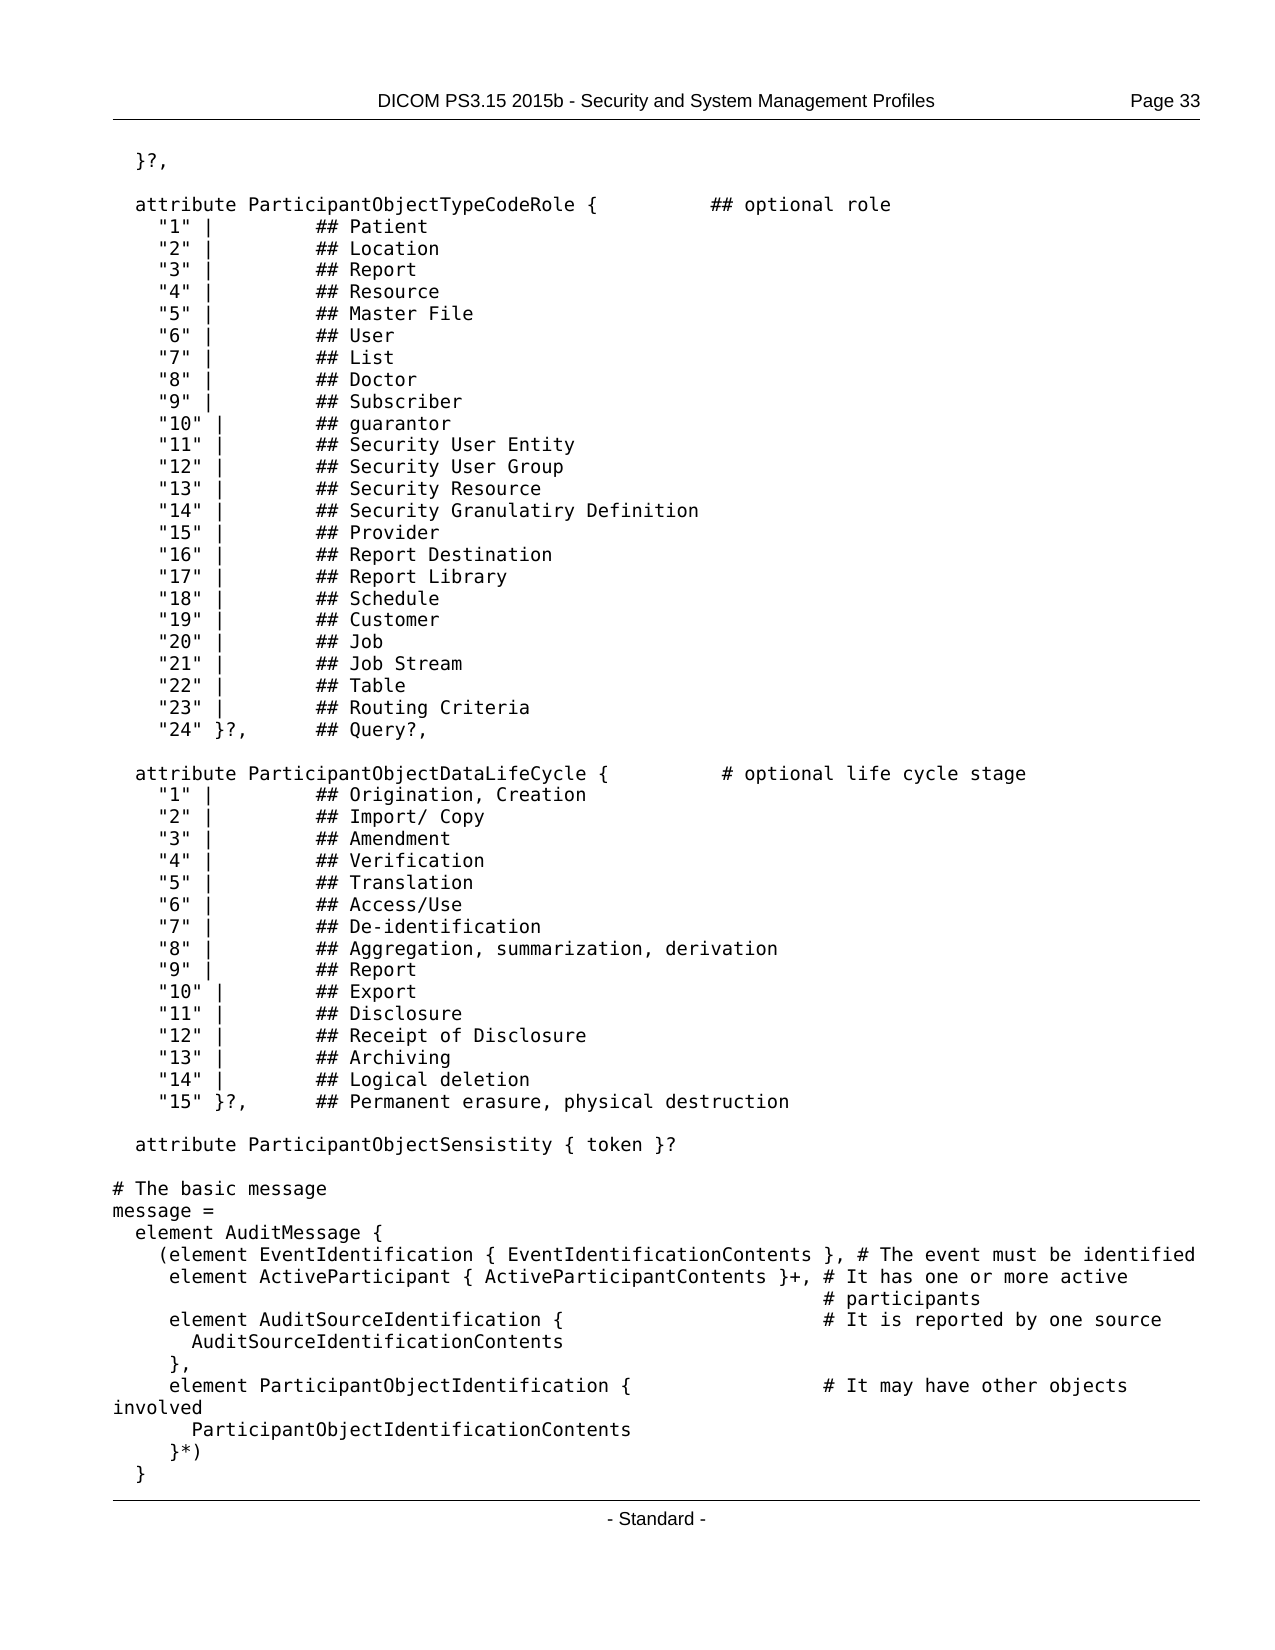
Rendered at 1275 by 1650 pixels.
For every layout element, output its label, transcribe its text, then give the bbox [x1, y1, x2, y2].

text }?, attribute ParticipantObjectTypeCodeRole { ## optional role "1" | ## Patient "2" | ## Location "3" | ## Report "4" | ## Resource "5" | ## Master File "6" | ## User "7" | ## List "8" | ## Doctor "9" | ## Subscriber "10" | ## guarantor "11" | ## Security User Entity "12" | ## Security User Group "13" | ## Security Resource "14" | ## Security Granulatiry Definition "15" | ## Provider "16" | ## Report Destination "17" | ## Report Library "18" | ## Schedule "19" | ## Customer "20" | ## Job "21" | ## Job Stream "22" | ## Table "23" | ## Routing Criteria "24" }?, ## Query?, attribute ParticipantObjectDataLifeCycle { # optional life cycle stage "1" | ## Origination, Creation "2" | ## Import/ Copy "3" | ## Amendment "4" | ## Verification "5" | ## Translation "6" | ## Access/Use "7" | ## De-identification "8" | ## Aggregation, summarization, derivation "9" | ## Report "10" | ## Export "11" | ## Disclosure "12" | ## Receipt of Disclosure "13" | ## Archiving "14" | ## Logical deletion "15" }?, ## Permanent erasure, physical destruction attribute ParticipantObjectSensistity { token }? # The basic message message = element AuditMessage { (element EventIdentification { EventIdentificationContents }, # The event must be identified element ActiveParticipant { ActiveParticipantContents }+, # It has one or more active # participants element AuditSourceIdentification { # It is reported by one source AuditSourceIdentificationContents }, element ParticipantObjectIdentification { # It may have other objects involved ParticipantObjectIdentificationContents }*) } [112, 150, 1200, 1484]
